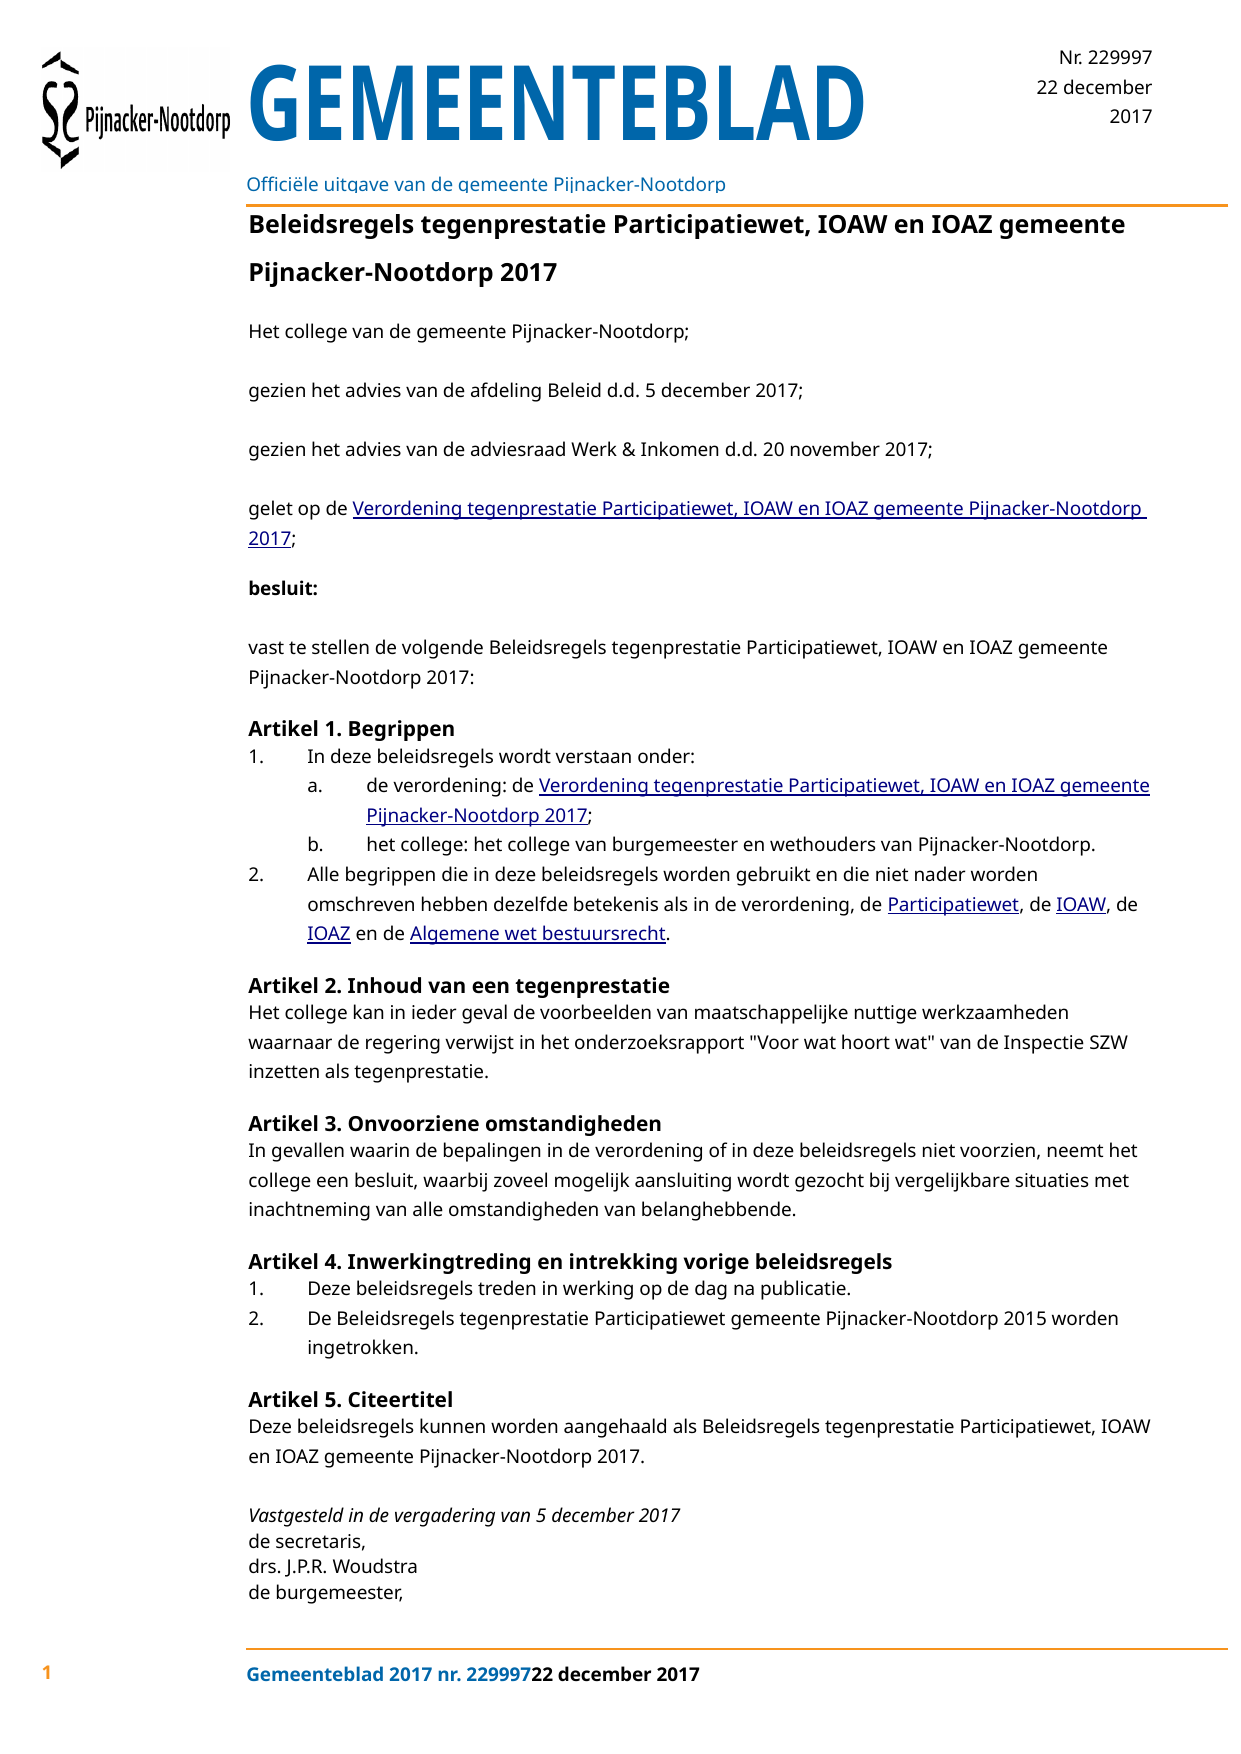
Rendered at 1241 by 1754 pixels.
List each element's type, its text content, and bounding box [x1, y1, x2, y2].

text Vastgesteld in de vergadering van 5 december 2017 [248, 1502, 1152, 1528]
text Het college van de gemeente Pijnacker-Nootdorp; [248, 318, 1152, 344]
text gelet op de Verordening tegenprestatie Participatiewet, IOAW en IOAZ gemeente Pijnacker-Nootdorp 2017; [248, 495, 1152, 551]
text Het college kan in ieder geval de voorbeelden van maatschappelijke nuttige werkzaamheden waarnaar de regering verwijst in het onderzoeksrapport "Voor wat hoort wat" van de Inspectie SZW inzetten als tegenprestatie. [248, 999, 1152, 1084]
text de burgemeester, [248, 1579, 1152, 1605]
text gezien het advies van de afdeling Beleid d.d. 5 december 2017; [248, 377, 1152, 403]
list In deze beleidsregels wordt verstaan onder: [248, 743, 1152, 769]
text Beleidsregels tegenprestatie Participatiewet, IOAW en IOAZ gemeente Pijnacker-Nootdorp 2017 [248, 207, 1152, 288]
text Artikel 4. Inwerkingtreding en intrekking vorige beleidsregels [248, 1247, 1152, 1275]
text besluit: [248, 575, 1152, 601]
list het college: het college van burgemeester en wethouders van Pijnacker-Nootdorp. [307, 832, 1152, 857]
text de secretaris, [248, 1528, 1152, 1553]
text drs. J.P.R. Woudstra [248, 1553, 1152, 1579]
text Artikel 1. Begrippen [248, 714, 1152, 743]
text Deze beleidsregels kunnen worden aangehaald als Beleidsregels tegenprestatie Participatiewet, IOAW en IOAZ gemeente Pijnacker-Nootdorp 2017. [248, 1413, 1152, 1469]
list de verordening: de Verordening tegenprestatie Participatiewet, IOAW en IOAZ gemeente Pijnacker-Nootdorp 2017; [307, 772, 1152, 828]
text vast te stellen de volgende Beleidsregels tegenprestatie Participatiewet, IOAW en IOAZ gemeente Pijnacker-Nootdorp 2017: [248, 634, 1152, 690]
picture [41, 47, 231, 172]
list De Beleidsregels tegenprestatie Participatiewet gemeente Pijnacker-Nootdorp 2015 worden ingetrokken. [248, 1305, 1152, 1360]
text In gevallen waarin de bepalingen in de verordening of in deze beleidsregels niet voorzien, neemt het college een besluit, waarbij zoveel mogelijk aansluiting wordt gezocht bij vergelijkbare situaties met inachtneming van alle omstandigheden van belanghebbende. [248, 1137, 1152, 1222]
list Deze beleidsregels treden in werking op de dag na publicatie. [248, 1275, 1152, 1301]
text Artikel 2. Inhoud van een tegenprestatie [248, 971, 1152, 999]
text gezien het advies van de adviesraad Werk & Inkomen d.d. 20 november 2017; [248, 436, 1152, 462]
text Artikel 5. Citeertitel [248, 1385, 1152, 1413]
list Alle begrippen die in deze beleidsregels worden gebruikt en die niet nader worden omschreven hebben dezelfde betekenis als in de verordening, de Participatiewet, de IOAW, de IOAZ en de Algemene wet bestuursrecht. [248, 861, 1152, 946]
text Artikel 3. Onvoorziene omstandigheden [248, 1109, 1152, 1137]
